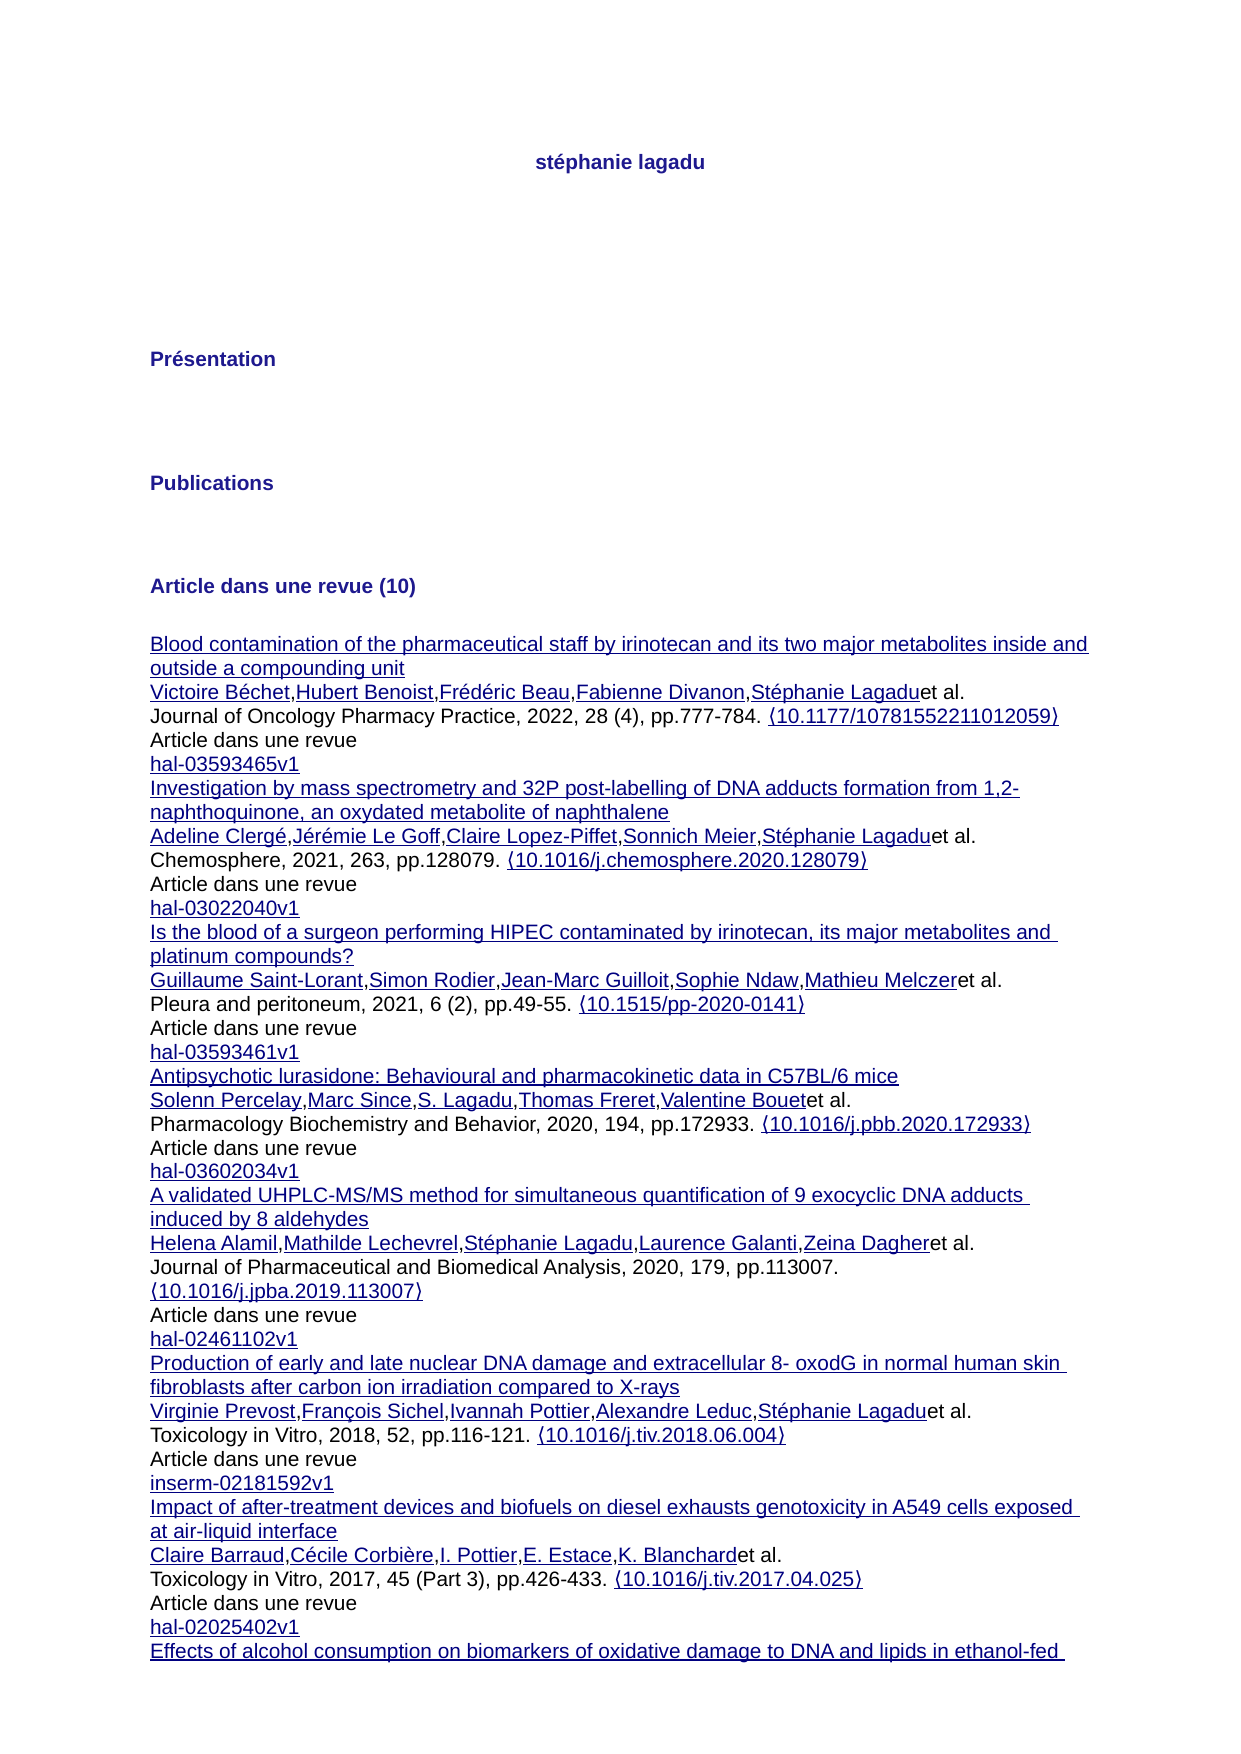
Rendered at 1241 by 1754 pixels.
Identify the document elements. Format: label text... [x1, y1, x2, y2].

table_cell Antipsychotic lurasidone: Behavioural and pharmacokinetic data in C57BL/6 mice Solenn Percelay,Marc Since,S. Lagadu,Thomas Freret,Valentine Bouetet al. Pharmacology Biochemistry and Behavior, 2020, 194, pp.172933. ⟨10.1016/j.pbb.2020.172933⟩ Article dans une revue hal-03602034v1 [150, 1064, 1090, 1183]
table_cell A validated UHPLC-MS/MS method for simultaneous quantification of 9 exocyclic DNA adducts induced by 8 aldehydes Helena Alamil,Mathilde Lechevrel,Stéphanie Lagadu,Laurence Galanti,Zeina Dagheret al. Journal of Pharmaceutical and Biomedical Analysis, 2020, 179, pp.113007. ⟨10.1016/j.jpba.2019.113007⟩ Article dans une revue hal-02461102v1 [150, 1183, 1090, 1351]
subtitle Présentation [150, 347, 1090, 371]
table_cell Production of early and late nuclear DNA damage and extracellular 8- oxodG in normal human skin fibroblasts after carbon ion irradiation compared to X-rays Virginie Prevost,François Sichel,Ivannah Pottier,Alexandre Leduc,Stéphanie Lagaduet al. Toxicology in Vitro, 2018, 52, pp.116-121. ⟨10.1016/j.tiv.2018.06.004⟩ Article dans une revue inserm-02181592v1 [150, 1351, 1090, 1495]
subtitle stéphanie lagadu [150, 150, 1090, 174]
table_cell Effects of alcohol consumption on biomarkers of oxidative damage to DNA and lipids in ethanol-fed [150, 1639, 1090, 1662]
subtitle Publications [150, 471, 1090, 495]
subtitle Article dans une revue (10) [150, 574, 1090, 598]
table_cell Is the blood of a surgeon performing HIPEC contaminated by irinotecan, its major metabolites and platinum compounds? Guillaume Saint-Lorant,Simon Rodier,Jean-Marc Guilloit,Sophie Ndaw,Mathieu Melczeret al. Pleura and peritoneum, 2021, 6 (2), pp.49-55. ⟨10.1515/pp-2020-0141⟩ Article dans une revue hal-03593461v1 [150, 920, 1090, 1063]
table_cell Impact of after-treatment devices and biofuels on diesel exhausts genotoxicity in A549 cells exposed at air-liquid interface Claire Barraud,Cécile Corbière,I. Pottier,E. Estace,K. Blanchardet al. Toxicology in Vitro, 2017, 45 (Part 3), pp.426-433. ⟨10.1016/j.tiv.2017.04.025⟩ Article dans une revue hal-02025402v1 [150, 1495, 1090, 1638]
table_cell Investigation by mass spectrometry and 32P post-labelling of DNA adducts formation from 1,2-naphthoquinone, an oxydated metabolite of naphthalene Adeline Clergé,Jérémie Le Goff,Claire Lopez-Piffet,Sonnich Meier,Stéphanie Lagaduet al. Chemosphere, 2021, 263, pp.128079. ⟨10.1016/j.chemosphere.2020.128079⟩ Article dans une revue hal-03022040v1 [150, 776, 1090, 920]
table_header Blood contamination of the pharmaceutical staff by irinotecan and its two major metabolites inside and outside a compounding unit Victoire Béchet,Hubert Benoist,Frédéric Beau,Fabienne Divanon,Stéphanie Lagaduet al. Journal of Oncology Pharmacy Practice, 2022, 28 (4), pp.777-784. ⟨10.1177/10781552211012059⟩ Article dans une revue hal-03593465v1 [150, 632, 1090, 776]
